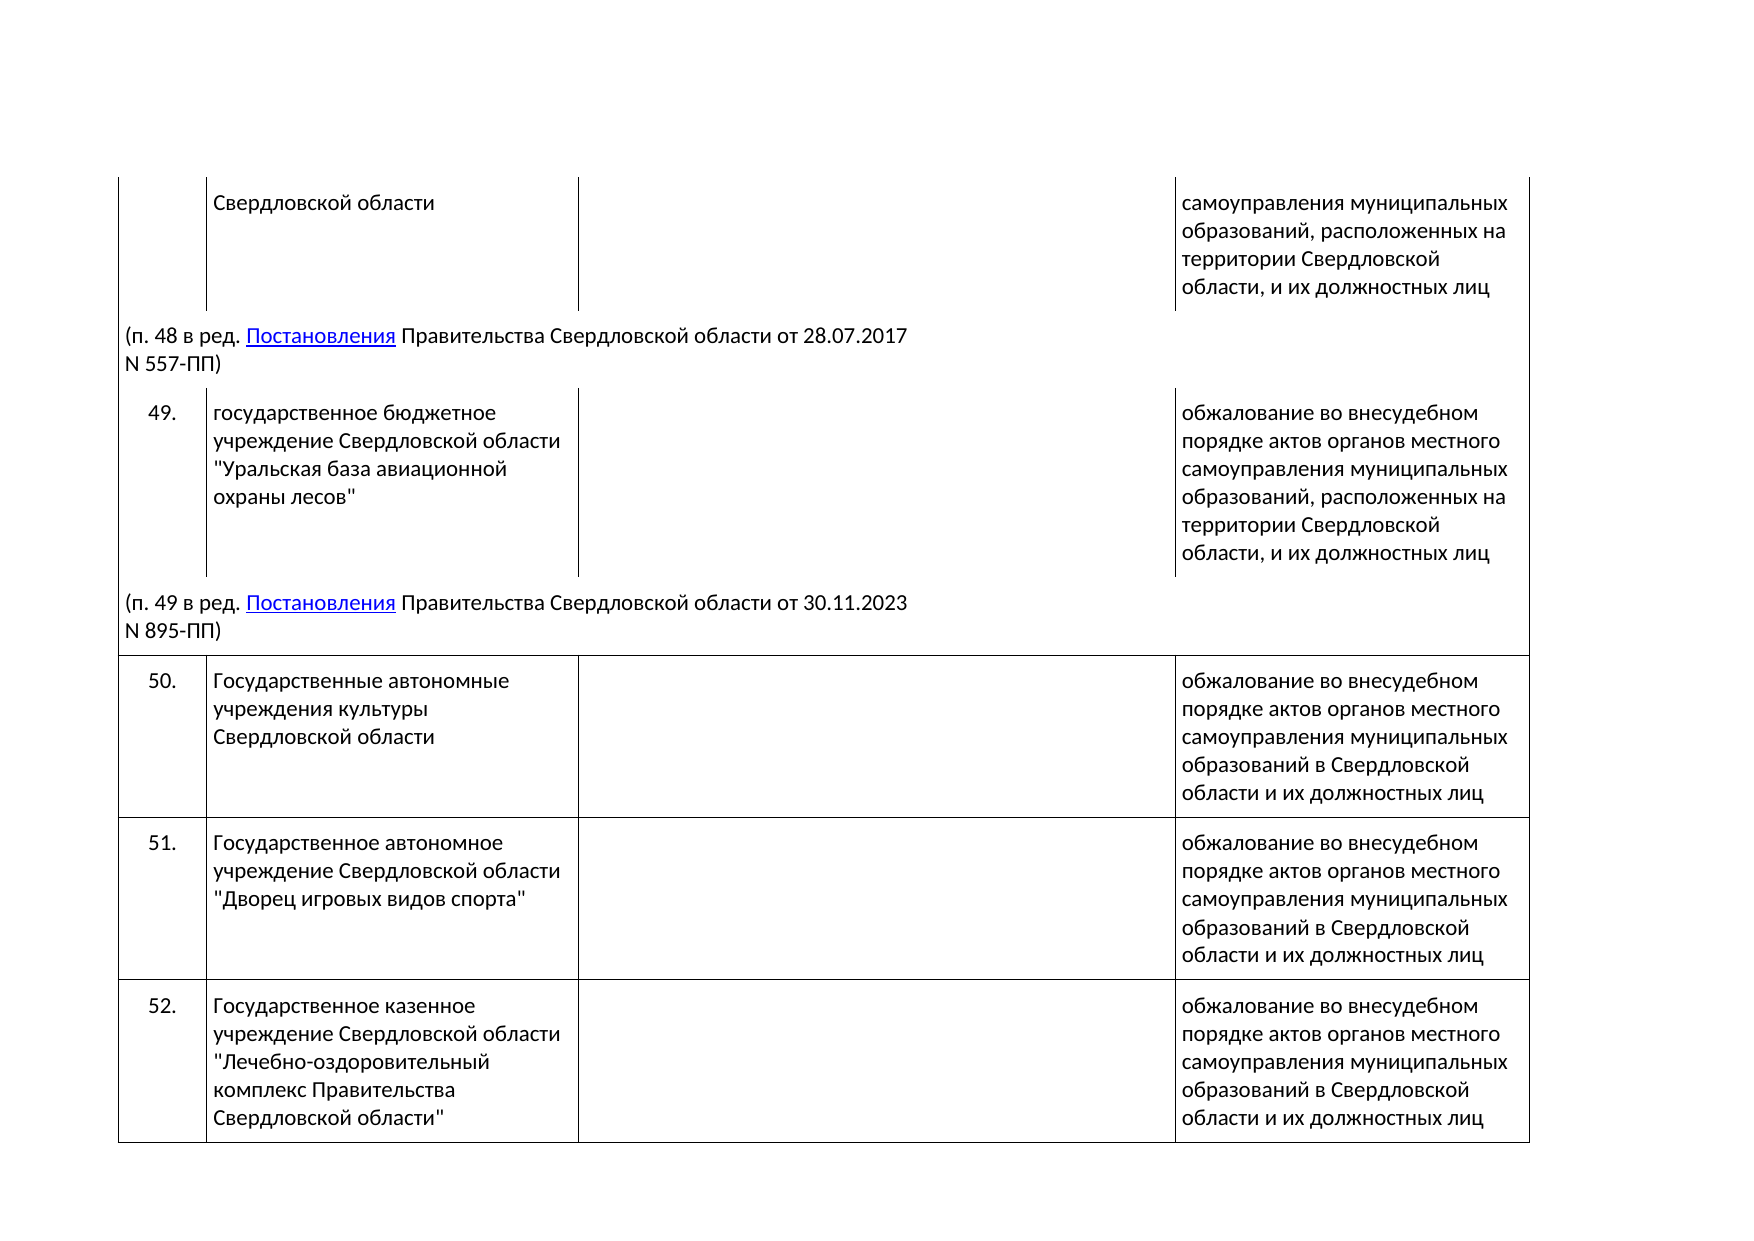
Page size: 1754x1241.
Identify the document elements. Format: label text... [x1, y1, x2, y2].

table_cell Свердловской области [207, 177, 578, 311]
table_cell обжалование во внесудебном порядке актов органов местного самоуправления муниципальных образований в Свердловской области и их должностных лиц [1176, 818, 1529, 979]
table_cell обжалование во внесудебном порядке актов органов местного самоуправления муниципальных образований в Свердловской области и их должностных лиц [1176, 656, 1529, 817]
table_cell Государственное казенное учреждение Свердловской области "Лечебно-оздоровительный комплекс Правительства Свердловской области" [207, 980, 578, 1142]
table_cell [579, 980, 1175, 1142]
table_cell 51. [119, 818, 206, 979]
table_cell [579, 388, 1175, 577]
table_cell 50. [119, 656, 206, 817]
table_cell самоуправления муниципальных образований, расположенных на территории Свердловской области, и их должностных лиц [1176, 177, 1529, 311]
table_cell Государственные автономные учреждения культуры Свердловской области [207, 656, 578, 817]
table_cell 49. [119, 388, 206, 577]
table_cell обжалование во внесудебном порядке актов органов местного самоуправления муниципальных образований в Свердловской области и их должностных лиц [1176, 980, 1529, 1142]
table_cell (п. 49 в ред. Постановления Правительства Свердловской области от 30.11.2023 N 895-ПП) [119, 577, 1529, 654]
table_cell государственное бюджетное учреждение Свердловской области "Уральская база авиационной охраны лесов" [207, 388, 578, 577]
table_cell [119, 177, 206, 311]
table_cell [579, 818, 1175, 979]
table_cell Государственное автономное учреждение Свердловской области "Дворец игровых видов спорта" [207, 818, 578, 979]
table_cell (п. 48 в ред. Постановления Правительства Свердловской области от 28.07.2017 N 557-ПП) [119, 311, 1529, 388]
table_cell [579, 177, 1175, 311]
table_cell обжалование во внесудебном порядке актов органов местного самоуправления муниципальных образований, расположенных на территории Свердловской области, и их должностных лиц [1176, 388, 1529, 577]
table_cell 52. [119, 980, 206, 1142]
table_cell [579, 656, 1175, 817]
